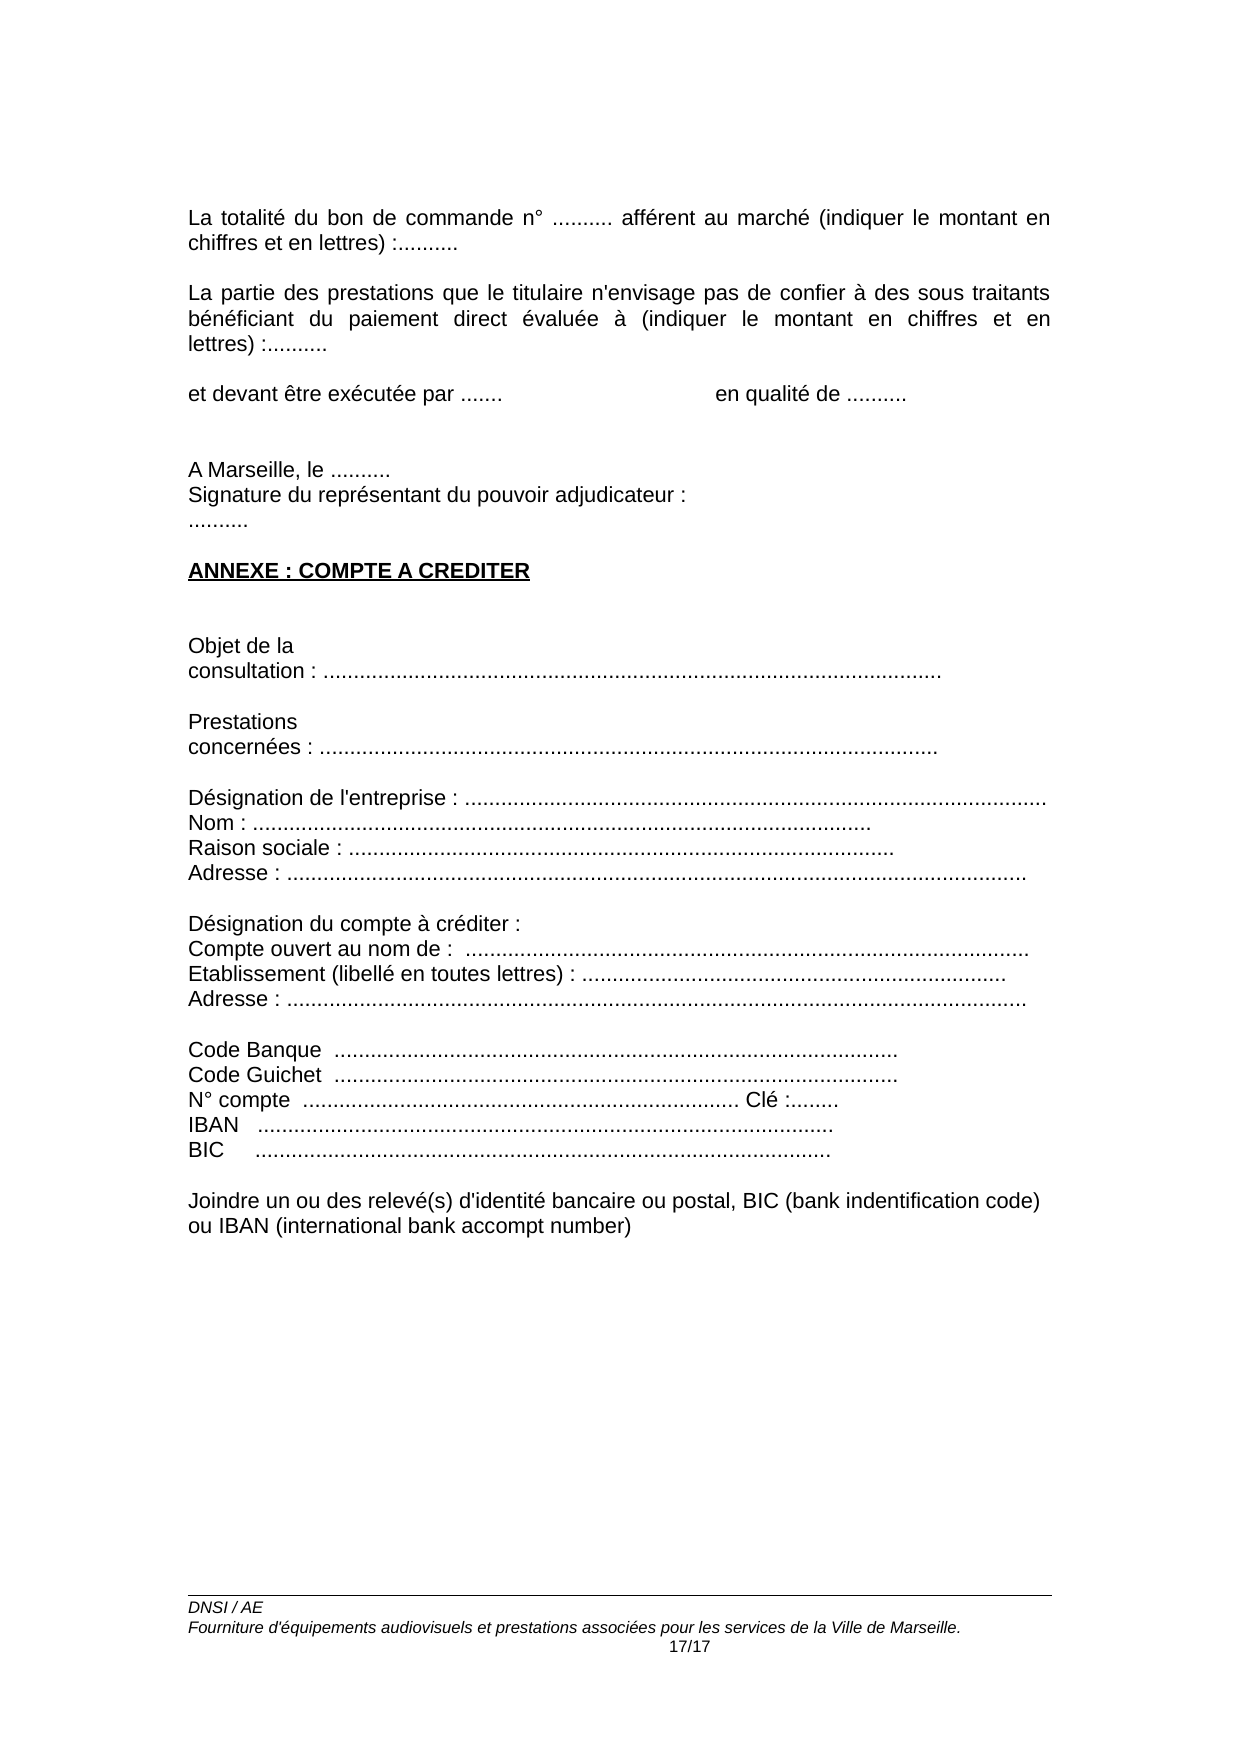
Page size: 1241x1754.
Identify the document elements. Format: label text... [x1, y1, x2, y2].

text N° compte ........................................................................ Clé :........ [188, 1087, 1052, 1112]
text La partie des prestations que le titulaire n'envisage pas de confier à des sous traitants bénéficiant du paiement direct évaluée à (indiquer le montant en chiffres et en lettres) :.......... [188, 280, 1052, 356]
text Adresse : .......................................................................................................................... [188, 986, 1052, 1011]
text Objet de la consultation : ...................................................................................................... [188, 633, 1052, 683]
text .......... [188, 507, 1052, 532]
text Signature du représentant du pouvoir adjudicateur : [188, 482, 1052, 507]
text Code Banque ............................................................................................. [188, 1036, 1052, 1062]
text Etablissement (libellé en toutes lettres) : ...................................................................... [188, 961, 1052, 986]
text Adresse : .......................................................................................................................... [188, 860, 1052, 885]
text Nom : ...................................................................................................... [188, 809, 1052, 835]
text Compte ouvert au nom de : ............................................................................................. [188, 936, 1052, 961]
text IBAN ............................................................................................... [188, 1112, 1052, 1137]
text ANNEXE : COMPTE A CREDITER [188, 557, 1052, 583]
text Désignation de l'entreprise : ................................................................................................ [188, 784, 1052, 809]
text Joindre un ou des relevé(s) d'identité bancaire ou postal, BIC (bank indentification code) ou IBAN (international bank accompt number) [188, 1188, 1052, 1238]
text A Marseille, le .......... [188, 457, 1052, 482]
text Raison sociale : .......................................................................................... [188, 835, 1052, 860]
text BIC ............................................................................................... [188, 1137, 1052, 1162]
text Désignation du compte à créditer : [188, 910, 1052, 936]
text La totalité du bon de commande n° .......... afférent au marché (indiquer le montant en chiffres et en lettres) :.......... [188, 204, 1052, 255]
text Code Guichet ............................................................................................. [188, 1062, 1052, 1087]
text et devant être exécutée par ....... en qualité de .......... [188, 381, 1052, 406]
text Prestations concernées : ...................................................................................................... [188, 709, 1052, 759]
